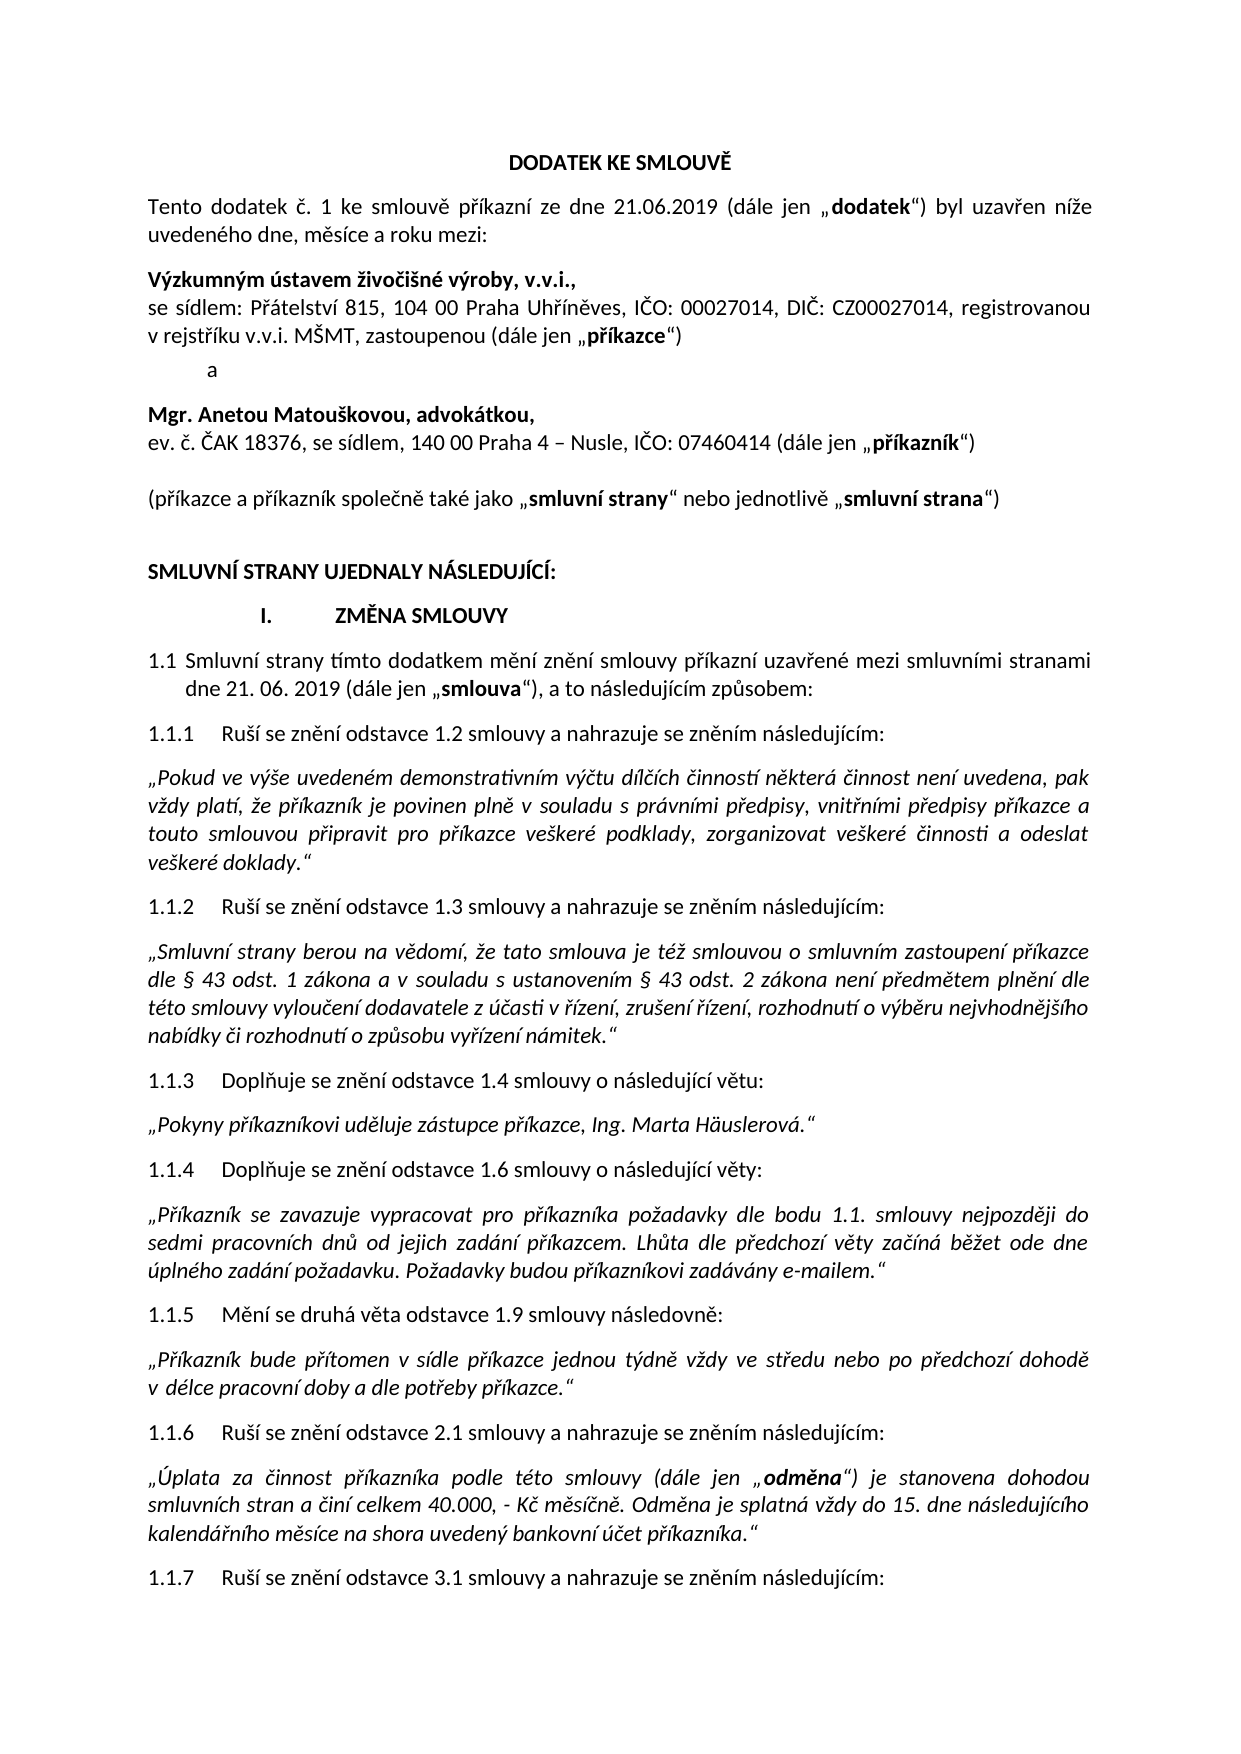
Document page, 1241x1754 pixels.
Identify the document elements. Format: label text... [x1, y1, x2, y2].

text „Smluvní strany berou na vědomí, že tato smlouva je též smlouvou o smluvním zastoupení příkazce dle § 43 odst. 1 zákona a v souladu s ustanovením § 43 odst. 2 zákona není předmětem plnění dle této smlouvy vyloučení dodavatele z účasti v řízení, zrušení řízení, rozhodnutí o výběru nejvhodnějšího nabídky či rozhodnutí o způsobu vyřízení námitek.“ [148, 937, 1093, 1049]
text Tento dodatek č. 1 ke smlouvě příkazní ze dne 21.06.2019 (dále jen „dodatek“) byl uzavřen níže uvedeného dne, měsíce a roku mezi: [148, 192, 1093, 248]
text (příkazce a příkazník společně také jako „smluvní strany“ nebo jednotlivě „smluvní strana“) [148, 484, 1093, 512]
text 1.1.5 Mění se druhá věta odstavce 1.9 smlouvy následovně: [148, 1301, 1093, 1328]
text a [148, 355, 1093, 383]
text „Příkazník bude přítomen v sídle příkazce jednou týdně vždy ve středu nebo po předchozí dohodě v délce pracovní doby a dle potřeby příkazce.“ [148, 1345, 1093, 1401]
text 1.1.4 Doplňuje se znění odstavce 1.6 smlouvy o následující věty: [148, 1155, 1093, 1183]
text ev. č. ČAK 18376, se sídlem, 140 00 Praha 4 – Nusle, IČO: 07460414 (dále jen „příkazník“) [148, 428, 1093, 456]
text „Příkazník se zavazuje vypracovat pro příkazníka požadavky dle bodu 1.1. smlouvy nejpozději do sedmi pracovních dnů od jejich zadání příkazcem. Lhůta dle předchozí věty začíná běžet ode dne úplného zadání požadavku. Požadavky budou příkazníkovi zadávány e-mailem.“ [148, 1200, 1093, 1284]
text 1.1.7 Ruší se znění odstavce 3.1 smlouvy a nahrazuje se zněním následujícím: [148, 1563, 1093, 1591]
text „Pokud ve výše uvedeném demonstrativním výčtu dílčích činností některá činnost není uvedena, pak vždy platí, že příkazník je povinen plně v souladu s právními předpisy, vnitřními předpisy příkazce a touto smlouvou připravit pro příkazce veškeré podklady, zorganizovat veškeré činnosti a odeslat veškeré doklady.“ [148, 763, 1093, 876]
text 1.1.3 Doplňuje se znění odstavce 1.4 smlouvy o následující větu: [148, 1066, 1093, 1094]
text Mgr. Anetou Matouškovou, advokátkou, [148, 400, 1093, 428]
text DODATEK KE SMLOUVĚ [148, 148, 1093, 176]
text 1.1.6 Ruší se znění odstavce 2.1 smlouvy a nahrazuje se zněním následujícím: [148, 1418, 1093, 1446]
text se sídlem: Přátelství 815, 104 00 Praha Uhříněves, IČO: 00027014, DIČ: CZ00027014, registrovanou v rejstříku v.v.i. MŠMT, zastoupenou (dále jen „příkazce“) [148, 293, 1093, 349]
text SMLUVNÍ STRANY UJEDNALY NÁSLEDUJÍCÍ: [148, 557, 1093, 585]
text 1.1.2 Ruší se znění odstavce 1.3 smlouvy a nahrazuje se zněním následujícím: [148, 892, 1093, 920]
text 1.1.1 Ruší se znění odstavce 1.2 smlouvy a nahrazuje se zněním následujícím: [148, 719, 1093, 747]
text „Úplata za činnost příkazníka podle této smlouvy (dále jen „odměna“) je stanovena dohodou smluvních stran a činí celkem 40.000, - Kč měsíčně. Odměna je splatná vždy do 15. dne následujícího kalendářního měsíce na shora uvedený bankovní účet příkazníka.“ [148, 1463, 1093, 1547]
text „Pokyny příkazníkovi uděluje zástupce příkazce, Ing. Marta Häuslerová.“ [148, 1110, 1093, 1138]
text Výzkumným ústavem živočišné výroby, v.v.i., [148, 265, 1093, 293]
text 1.1 Smluvní strany tímto dodatkem mění znění smlouvy příkazní uzavřené mezi smluvními stranami dne 21. 06. 2019 (dále jen „smlouva“), a to následujícím způsobem: [148, 646, 1093, 702]
list ZMĚNA SMLOUVY [260, 601, 1093, 629]
